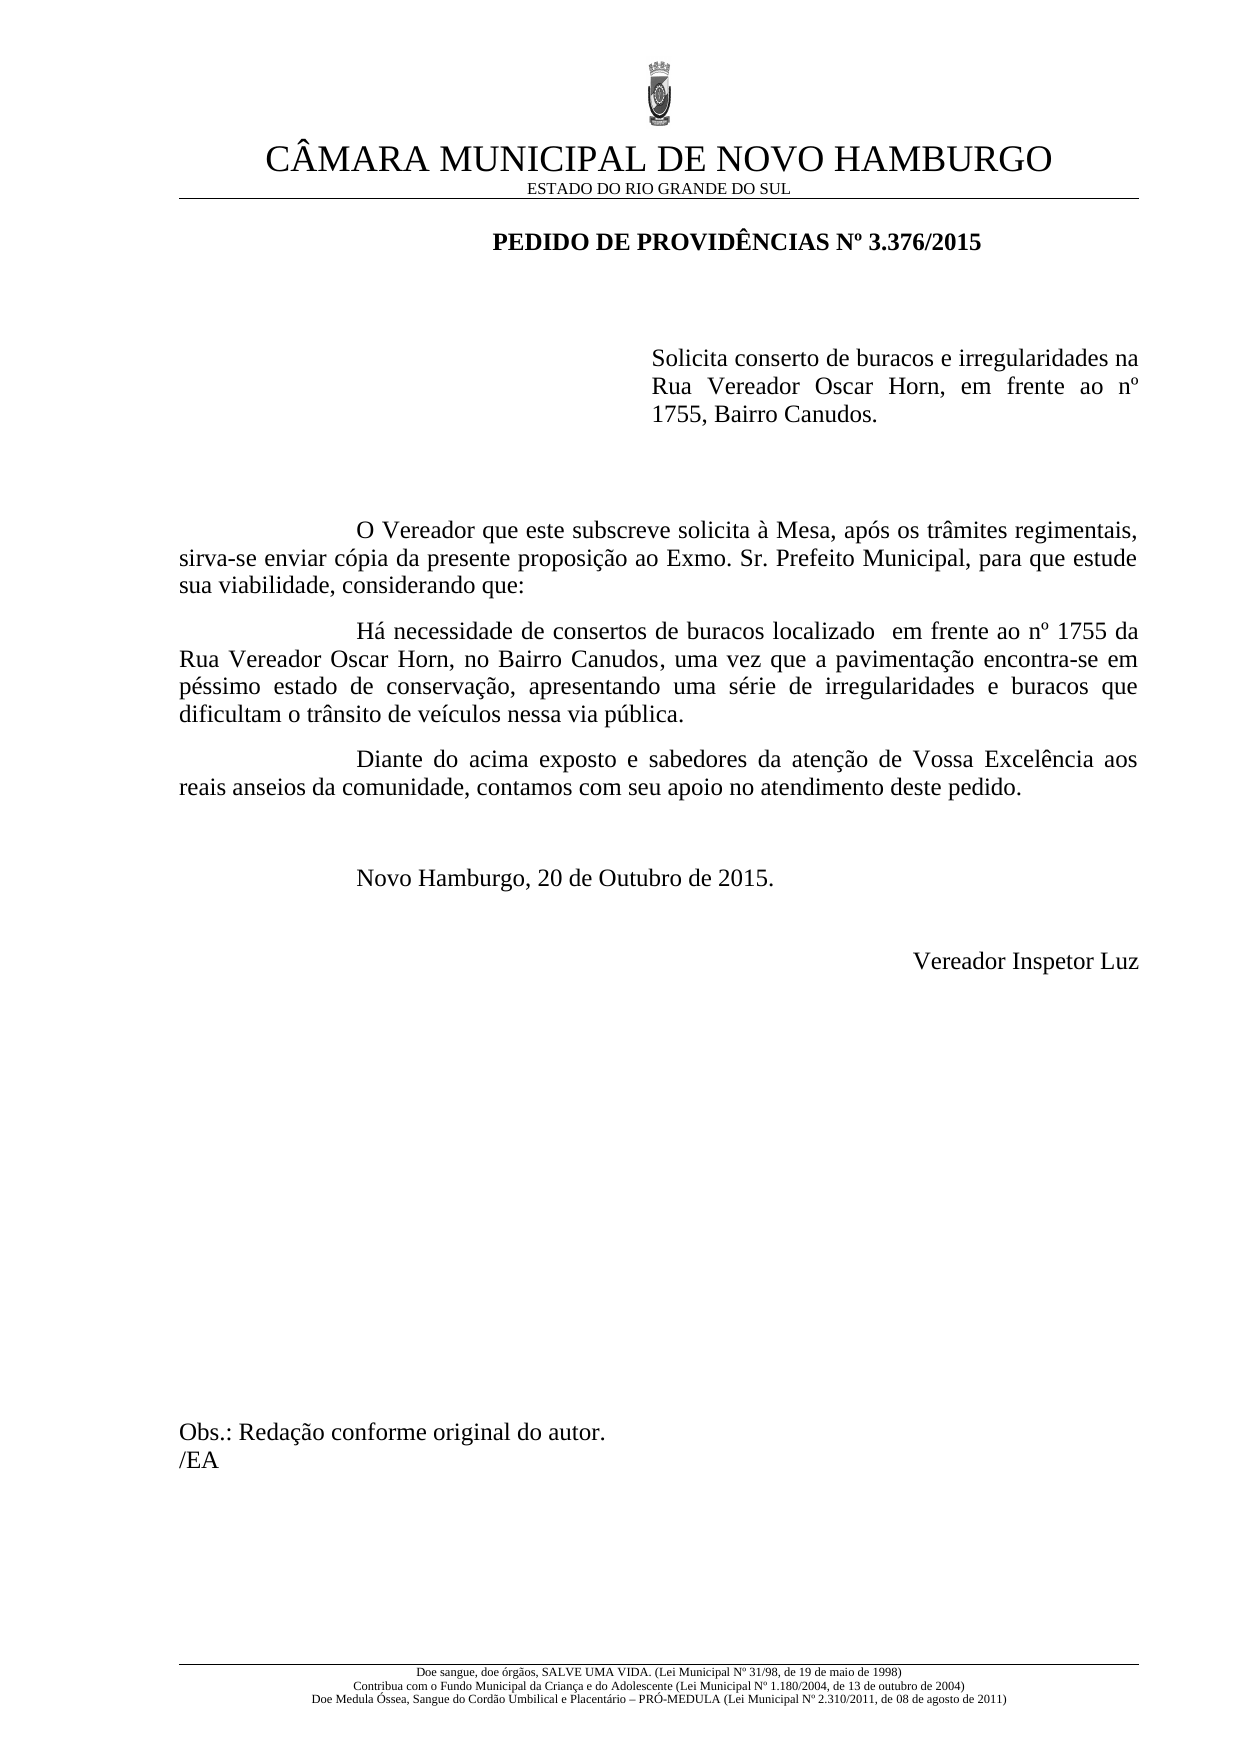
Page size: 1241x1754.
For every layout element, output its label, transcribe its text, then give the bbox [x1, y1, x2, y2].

text Novo Hamburgo, 20 de Outubro de 2015. [179, 864, 1139, 892]
text Vereador Inspetor Luz [179, 947, 1139, 975]
text Diante do acima exposto e sabedores da atenção de Vossa Excelência aos reais anseios da comunidade, contamos com seu apoio no atendimento deste pedido. [179, 746, 1139, 801]
text O Vereador que este subscreve solicita à Mesa, após os trâmites regimentais, sirva-se enviar cópia da presente proposição ao Exmo. Sr. Prefeito Municipal, para que estude sua viabilidade, considerando que: [179, 516, 1139, 599]
text Solicita conserto de buracos e irregularidades na Rua Vereador Oscar Horn, em frente ao nº 1755, Bairro Canudos. [651, 344, 1139, 428]
text Obs.: Redação conforme original do autor. [179, 1418, 1139, 1446]
text Há necessidade de consertos de buracos localizado em frente ao nº 1755 da Rua Vereador Oscar Horn, no Bairro Canudos, uma vez que a pavimentação encontra-se em péssimo estado de conservação, apresentando uma série de irregularidades e buracos que dificultam o trânsito de veículos nessa via pública. [179, 617, 1139, 728]
text /EA [179, 1446, 1139, 1474]
text PEDIDO DE PROVIDÊNCIAS Nº 3.376/2015 [179, 228, 1139, 256]
